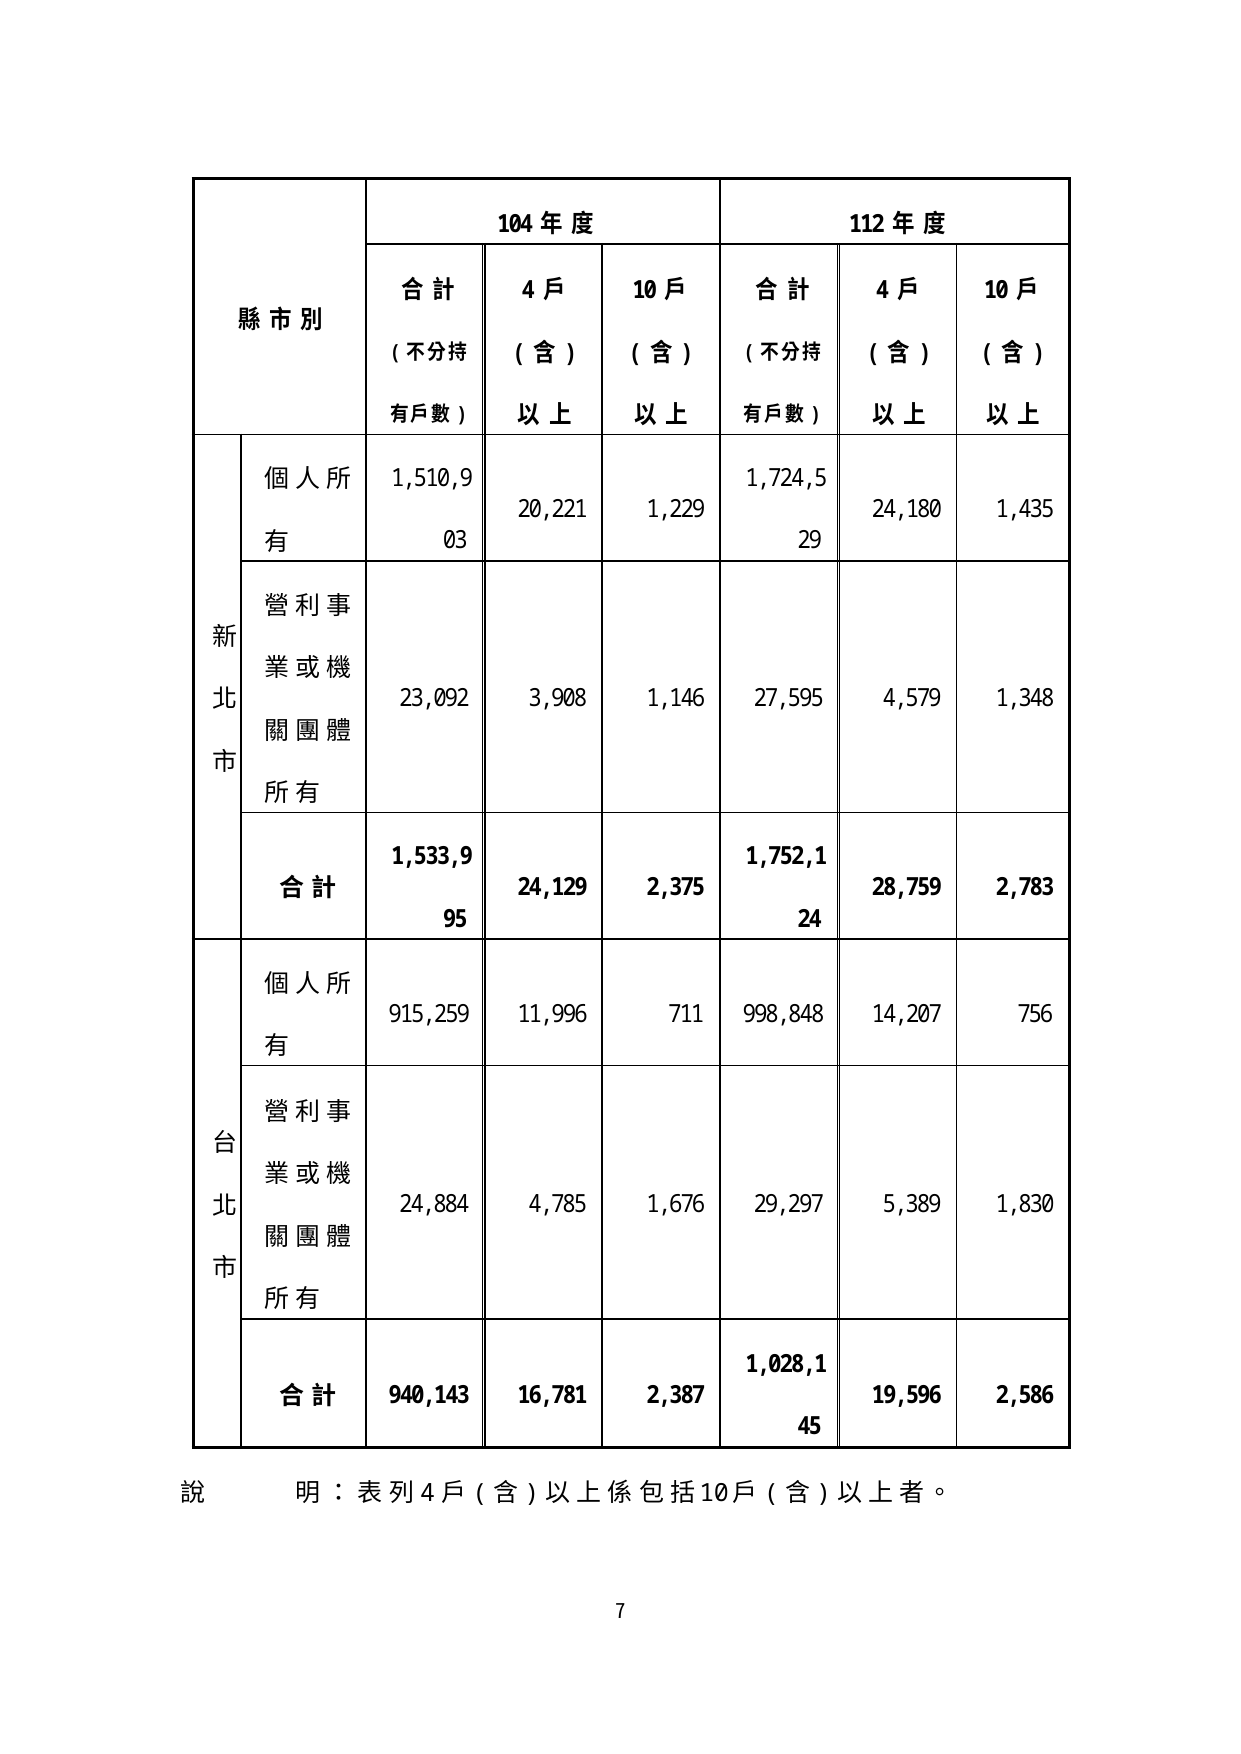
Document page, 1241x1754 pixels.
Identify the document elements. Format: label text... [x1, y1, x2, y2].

table_cell 營利事業或機關團體所有 [242, 1066, 365, 1318]
table_cell 2,783 [957, 813, 1068, 938]
table_cell 1,146 [603, 562, 719, 812]
table_cell 10戶(含) 以上 [603, 245, 719, 433]
text 說 明：表列4戶(含)以上係包括10戶(含)以上者。 [177, 1449, 1063, 1512]
table_cell 27,595 [721, 562, 837, 812]
table_cell 16,781 [486, 1320, 601, 1446]
table_cell 個人所有 [242, 940, 365, 1065]
table_header 104年度 [367, 180, 719, 243]
table_cell 營利事業或機關團體所有 [242, 562, 365, 812]
table_cell 1,435 [957, 435, 1068, 560]
table_cell 2,375 [603, 813, 719, 938]
table_cell 24,129 [486, 813, 601, 938]
table_cell 台北市 [195, 940, 240, 1446]
table_cell 1,028,145 [721, 1320, 837, 1446]
table_cell 940,143 [367, 1320, 482, 1446]
table_cell 合計 [242, 1320, 365, 1446]
table_cell 4,579 [840, 562, 956, 812]
table_cell 14,207 [840, 940, 956, 1065]
table_cell 3,908 [486, 562, 601, 812]
table_cell 1,348 [957, 562, 1068, 812]
table_cell 10戶(含) 以上 [957, 245, 1068, 433]
table_cell 19,596 [840, 1320, 956, 1446]
table_cell 1,533,995 [367, 813, 482, 938]
table_header 縣市別 [195, 180, 365, 433]
table_cell 1,724,529 [721, 435, 837, 560]
table_cell 11,996 [486, 940, 601, 1065]
table_cell 4戶(含) 以上 [486, 245, 601, 433]
table_cell 24,180 [840, 435, 956, 560]
table_cell 個人所有 [242, 435, 365, 560]
table_cell 1,510,903 [367, 435, 482, 560]
table_cell 20,221 [486, 435, 601, 560]
table_cell 合計 (不分持有戶數) [721, 245, 837, 433]
table_cell 28,759 [840, 813, 956, 938]
table_cell 1,229 [603, 435, 719, 560]
table_cell 4戶(含) 以上 [840, 245, 956, 433]
table_cell 1,676 [603, 1066, 719, 1318]
table_cell 915,259 [367, 940, 482, 1065]
table_cell 24,884 [367, 1066, 482, 1318]
table_cell 合計 (不分持有戶數) [367, 245, 482, 433]
table_cell 29,297 [721, 1066, 837, 1318]
table_cell 5,389 [840, 1066, 956, 1318]
table_cell 711 [603, 940, 719, 1065]
table_cell 4,785 [486, 1066, 601, 1318]
table_cell 756 [957, 940, 1068, 1065]
table_cell 998,848 [721, 940, 837, 1065]
table_cell 1,830 [957, 1066, 1068, 1318]
table_cell 1,752,124 [721, 813, 837, 938]
table_cell 2,586 [957, 1320, 1068, 1446]
table_cell 合計 [242, 813, 365, 938]
table_header 112年度 [721, 180, 1068, 243]
table_cell 新北市 [195, 435, 240, 938]
table_cell 2,387 [603, 1320, 719, 1446]
table_cell 23,092 [367, 562, 482, 812]
